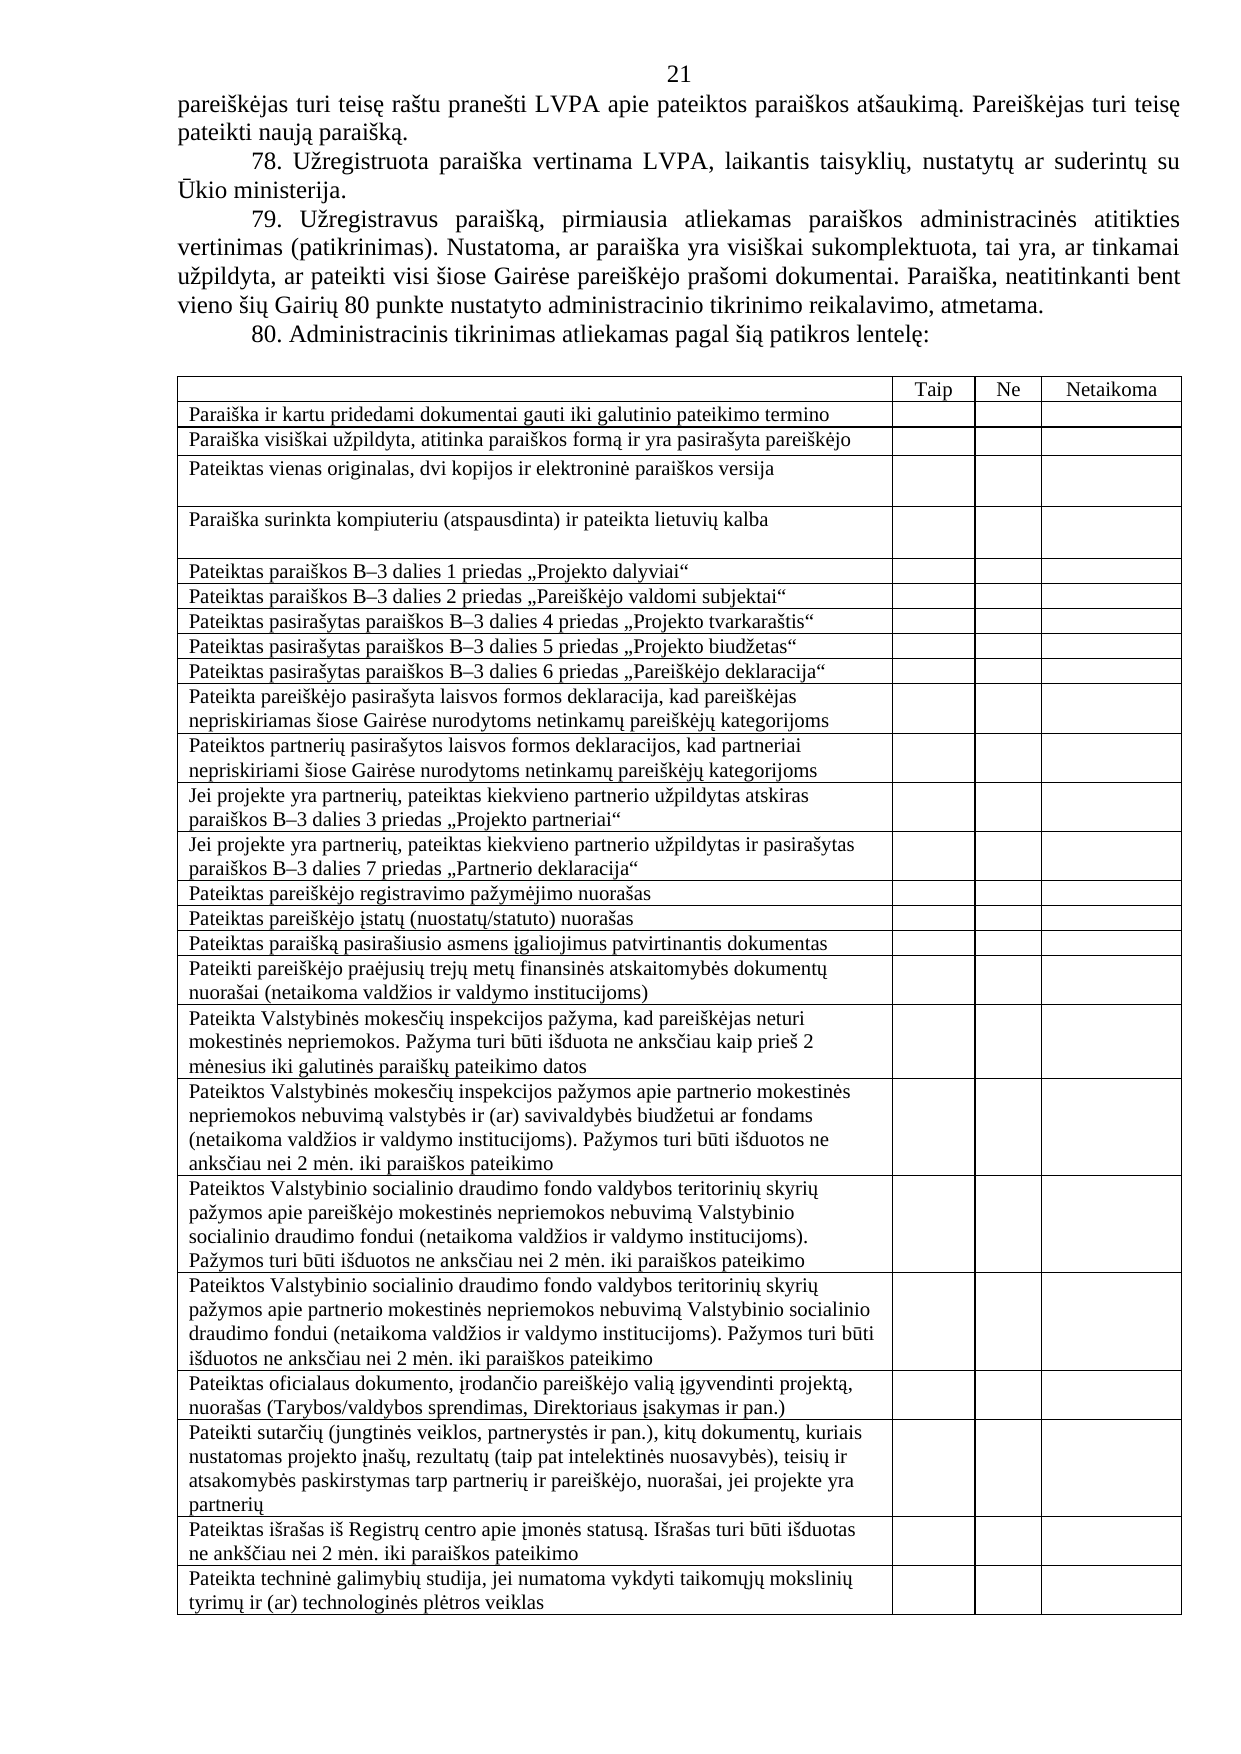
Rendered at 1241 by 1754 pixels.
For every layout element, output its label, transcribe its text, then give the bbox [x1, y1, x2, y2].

table_cell [976, 684, 1041, 732]
table_cell [976, 584, 1041, 608]
table_cell [1042, 1273, 1181, 1369]
table_cell [893, 881, 974, 905]
table_cell [893, 906, 974, 930]
table_cell Pateiktas pareiškėjo įstatų (nuostatų/statuto) nuorašas [178, 906, 892, 930]
table_header Ne [976, 377, 1041, 401]
table_cell [976, 832, 1041, 880]
table_cell [1042, 559, 1181, 583]
table_cell [1042, 1420, 1181, 1516]
table_cell [976, 1079, 1041, 1175]
table_cell Paraiška visiškai užpildyta, atitinka paraiškos formą ir yra pasirašyta pareiškėjo [178, 428, 892, 454]
table_cell [1042, 1371, 1181, 1419]
table_cell Jei projekte yra partnerių, pateiktas kiekvieno partnerio užpildytas ir pasirašytas paraiškos B–3 dalies 7 priedas „Partnerio deklaracija“ [178, 832, 892, 880]
table_cell [893, 1079, 974, 1175]
table_cell [976, 609, 1041, 633]
table_cell Pateiktas išrašas iš Registrų centro apie įmonės statusą. Išrašas turi būti išduotas ne ankščiau nei 2 mėn. iki paraiškos pateikimo [178, 1517, 892, 1565]
table_cell [976, 1566, 1041, 1614]
table_cell [893, 931, 974, 955]
table_cell Pateiktos partnerių pasirašytos laisvos formos deklaracijos, kad partneriai nepriskiriami šiose Gairėse nurodytoms netinkamų pareiškėjų kategorijoms [178, 734, 892, 782]
table_cell Pateiktos Valstybinio socialinio draudimo fondo valdybos teritorinių skyrių pažymos apie partnerio mokestinės nepriemokos nebuvimą Valstybinio socialinio draudimo fondui (netaikoma valdžios ir valdymo institucijoms). Pažymos turi būti išduotos ne anksčiau nei 2 mėn. iki paraiškos pateikimo [178, 1273, 892, 1369]
table_cell [1042, 931, 1181, 955]
table_cell [976, 881, 1041, 905]
table_cell [1042, 1517, 1181, 1565]
table_cell [1042, 684, 1181, 732]
table_cell [1042, 507, 1181, 558]
table_cell [1042, 1005, 1181, 1078]
table_cell [893, 1176, 974, 1272]
table_cell [1042, 428, 1181, 454]
table_cell Pateikti pareiškėjo praėjusių trejų metų finansinės atskaitomybės dokumentų nuorašai (netaikoma valdžios ir valdymo institucijoms) [178, 956, 892, 1004]
table_cell Pateiktos Valstybinio socialinio draudimo fondo valdybos teritorinių skyrių pažymos apie pareiškėjo mokestinės nepriemokos nebuvimą Valstybinio socialinio draudimo fondui (netaikoma valdžios ir valdymo institucijoms). Pažymos turi būti išduotos ne anksčiau nei 2 mėn. iki paraiškos pateikimo [178, 1176, 892, 1272]
table_cell [1042, 1079, 1181, 1175]
table_cell [893, 1273, 974, 1369]
table_cell Pateiktas vienas originalas, dvi kopijos ir elektroninė paraiškos versija [178, 456, 892, 506]
table_cell Pateikti sutarčių (jungtinės veiklos, partnerystės ir pan.), kitų dokumentų, kuriais nustatomas projekto įnašų, rezultatų (taip pat intelektinės nuosavybės), teisių ir atsakomybės paskirstymas tarp partnerių ir pareiškėjo, nuorašai, jei projekte yra partnerių [178, 1420, 892, 1516]
table_cell [893, 1371, 974, 1419]
table_cell [893, 456, 974, 506]
table_header Taip [893, 377, 974, 401]
table_cell [976, 956, 1041, 1004]
table_cell [976, 734, 1041, 782]
table_cell Pateiktas paraiškos B–3 dalies 1 priedas „Projekto dalyviai“ [178, 559, 892, 583]
table_cell Paraiška ir kartu pridedami dokumentai gauti iki galutinio pateikimo termino [178, 402, 892, 426]
table_cell [893, 402, 974, 426]
table_cell Paraiška surinkta kompiuteriu (atspausdinta) ir pateikta lietuvių kalba [178, 507, 892, 558]
text pareiškėjas turi teisę raštu pranešti LVPA apie pateiktos paraiškos atšaukimą. Pareiškėjas turi teisę pateikti naują paraišką. [177, 89, 1181, 146]
table_cell [1042, 832, 1181, 880]
table_cell [1042, 456, 1181, 506]
table_cell [893, 584, 974, 608]
table_cell [893, 1517, 974, 1565]
table_cell [1042, 881, 1181, 905]
text 80. Administracinis tikrinimas atliekamas pagal šią patikros lentelę: [177, 319, 1181, 347]
table_cell Pateikta Valstybinės mokesčių inspekcijos pažyma, kad pareiškėjas neturi mokestinės nepriemokos. Pažyma turi būti išduota ne anksčiau kaip prieš 2 mėnesius iki galutinės paraiškų pateikimo datos [178, 1005, 892, 1078]
table_cell [893, 634, 974, 658]
table_cell [976, 402, 1041, 426]
table_cell [976, 559, 1041, 583]
table_cell [893, 783, 974, 831]
table_cell Pateiktas paraišką pasirašiusio asmens įgaliojimus patvirtinantis dokumentas [178, 931, 892, 955]
table_cell [1042, 956, 1181, 1004]
table_cell [976, 428, 1041, 454]
table_header [178, 377, 892, 401]
table_cell [1042, 402, 1181, 426]
table_cell [893, 659, 974, 683]
table_cell [893, 1566, 974, 1614]
table_cell [893, 734, 974, 782]
table_header Netaikoma [1042, 377, 1181, 401]
table_cell [893, 1005, 974, 1078]
table_cell [893, 832, 974, 880]
table_cell [893, 428, 974, 454]
table_cell [976, 1371, 1041, 1419]
table_cell Pateiktas pasirašytas paraiškos B–3 dalies 4 priedas „Projekto tvarkaraštis“ [178, 609, 892, 633]
table_cell Pateiktas oficialaus dokumento, įrodančio pareiškėjo valią įgyvendinti projektą, nuorašas (Tarybos/valdybos sprendimas, Direktoriaus įsakymas ir pan.) [178, 1371, 892, 1419]
table_cell [1042, 734, 1181, 782]
table_cell Pateiktas pasirašytas paraiškos B–3 dalies 5 priedas „Projekto biudžetas“ [178, 634, 892, 658]
table_cell [893, 609, 974, 633]
table_cell Pateikta techninė galimybių studija, jei numatoma vykdyti taikomųjų mokslinių tyrimų ir (ar) technologinės plėtros veiklas [178, 1566, 892, 1614]
table_cell Pateiktas paraiškos B–3 dalies 2 priedas „Pareiškėjo valdomi subjektai“ [178, 584, 892, 608]
table_cell [1042, 609, 1181, 633]
table_cell Pateiktos Valstybinės mokesčių inspekcijos pažymos apie partnerio mokestinės nepriemokos nebuvimą valstybės ir (ar) savivaldybės biudžetui ar fondams (netaikoma valdžios ir valdymo institucijoms). Pažymos turi būti išduotos ne anksčiau nei 2 mėn. iki paraiškos pateikimo [178, 1079, 892, 1175]
table_cell [893, 1420, 974, 1516]
table_cell [1042, 1566, 1181, 1614]
table_cell [976, 1517, 1041, 1565]
table_cell [976, 1273, 1041, 1369]
table_cell [1042, 906, 1181, 930]
table_cell [893, 559, 974, 583]
table_cell Pateikta pareiškėjo pasirašyta laisvos formos deklaracija, kad pareiškėjas nepriskiriamas šiose Gairėse nurodytoms netinkamų pareiškėjų kategorijoms [178, 684, 892, 732]
table_cell Jei projekte yra partnerių, pateiktas kiekvieno partnerio užpildytas atskiras paraiškos B–3 dalies 3 priedas „Projekto partneriai“ [178, 783, 892, 831]
table_cell [976, 931, 1041, 955]
table_cell [976, 507, 1041, 558]
table_cell [893, 956, 974, 1004]
table_cell [976, 456, 1041, 506]
table_cell Pateiktas pasirašytas paraiškos B–3 dalies 6 priedas „Pareiškėjo deklaracija“ [178, 659, 892, 683]
table_cell [976, 906, 1041, 930]
table_cell [976, 1420, 1041, 1516]
table_cell [1042, 659, 1181, 683]
table_cell [976, 1176, 1041, 1272]
table_cell [893, 684, 974, 732]
table_cell [1042, 783, 1181, 831]
table_cell [1042, 634, 1181, 658]
text 79. Užregistravus paraišką, pirmiausia atliekamas paraiškos administracinės atitikties vertinimas (patikrinimas). Nustatoma, ar paraiška yra visiškai sukomplektuota, tai yra, ar tinkamai užpildyta, ar pateikti visi šiose Gairėse pareiškėjo prašomi dokumentai. Paraiška, neatitinkanti bent vieno šių Gairių 80 punkte nustatyto administracinio tikrinimo reikalavimo, atmetama. [177, 204, 1181, 319]
table_cell [893, 507, 974, 558]
text 78. Užregistruota paraiška vertinama LVPA, laikantis taisyklių, nustatytų ar suderintų su Ūkio ministerija. [177, 146, 1181, 204]
table_cell [1042, 1176, 1181, 1272]
table_cell [976, 634, 1041, 658]
table_cell [976, 659, 1041, 683]
table_cell [1042, 584, 1181, 608]
table_cell Pateiktas pareiškėjo registravimo pažymėjimo nuorašas [178, 881, 892, 905]
table_cell [976, 783, 1041, 831]
table_cell [976, 1005, 1041, 1078]
